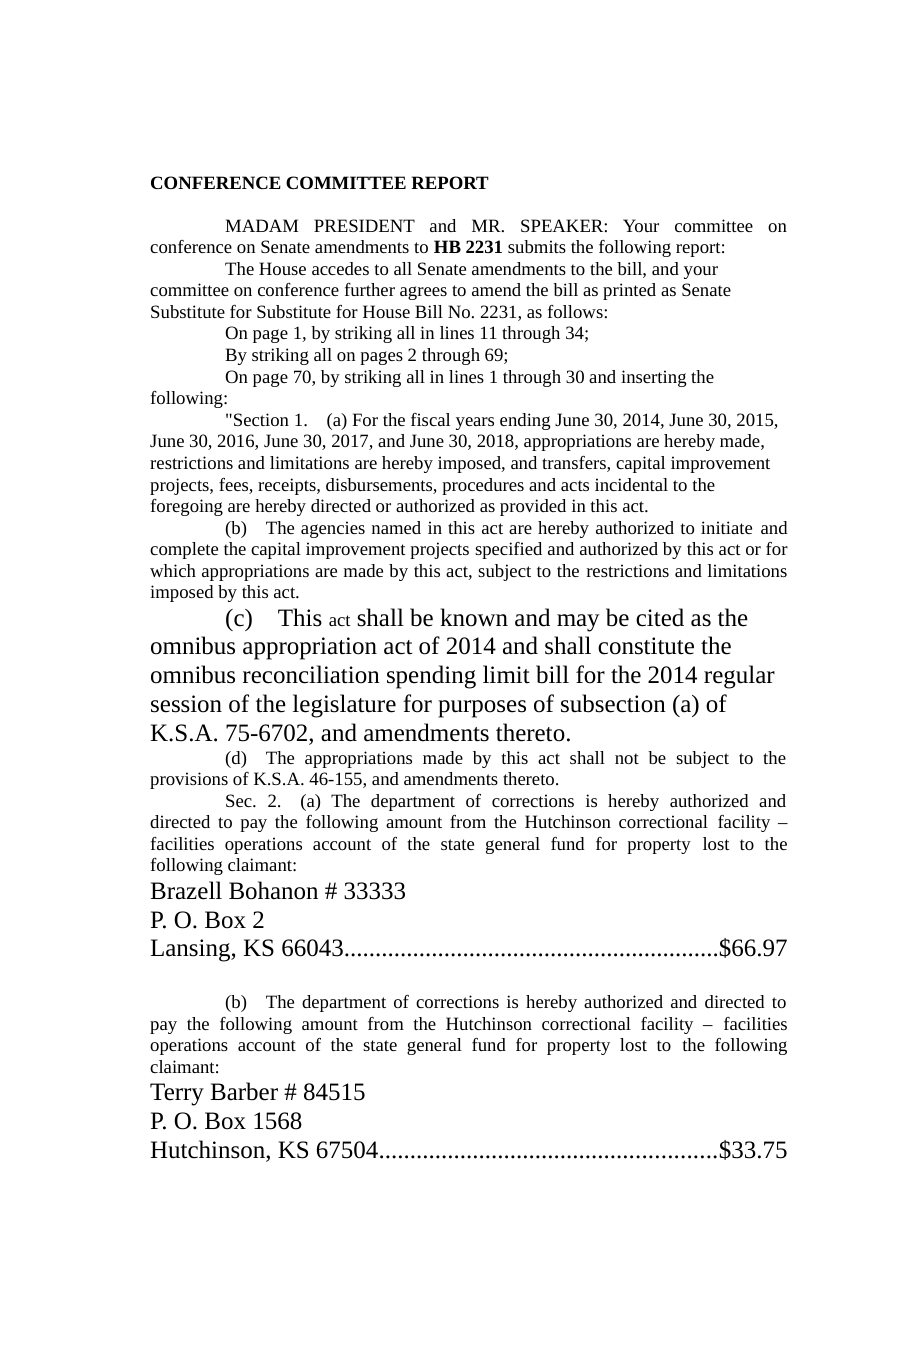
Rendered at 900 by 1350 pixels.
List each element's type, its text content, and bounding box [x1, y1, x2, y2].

text (c) This act shall be known and may be cited as the omnibus appropriation act of 2014 and shall constitute the omnibus reconciliation spending limit bill for the 2014 regular session of the legislature for purposes of subsection (a) of K.S.A. 75-6702, and amendments thereto. [150, 603, 787, 747]
text MADAM PRESIDENT and MR. SPEAKER: Your committee on conference on Senate amendments to HB 2231 submits the following report: [150, 215, 787, 258]
text Brazell Bohanon # 33333 P. O. Box 2 Lansing, KS 66043 $66.97 [150, 876, 787, 962]
text The House accedes to all Senate amendments to the bill, and your committee on conference further agrees to amend the bill as printed as Senate Substitute for Substitute for House Bill No. 2231, as follows: [150, 258, 787, 322]
text (b) The agencies named in this act are hereby authorized to initiate and complete the capital improvement projects specified and authorized by this act or for which appropriations are made by this act, subject to the restrictions and limitations imposed by this act. [150, 517, 787, 603]
text "Section 1. (a) For the fiscal years ending June 30, 2014, June 30, 2015, June 30, 2016, June 30, 2017, and June 30, 2018, appropriations are hereby made, restrictions and limitations are hereby imposed, and transfers, capital improvement projects, fees, receipts, disbursements, procedures and acts incidental to the foregoing are hereby directed or authorized as provided in this act. [150, 409, 787, 517]
text Sec. 2. (a) The department of corrections is hereby authorized and directed to pay the following amount from the Hutchinson correctional facility – facilities operations account of the state general fund for property lost to the following claimant: [150, 790, 787, 876]
text CONFERENCE COMMITTEE REPORT [150, 172, 787, 193]
text On page 1, by striking all in lines 11 through 34; [150, 322, 787, 344]
text On page 70, by striking all in lines 1 through 30 and inserting the following: [150, 366, 787, 409]
text Terry Barber # 84515 P. O. Box 1568 Hutchinson, KS 67504 $33.75 [150, 1077, 787, 1163]
text (d) The appropriations made by this act shall not be subject to the provisions of K.S.A. 46-155, and amendments thereto. [150, 747, 787, 790]
text (b) The department of corrections is hereby authorized and directed to pay the following amount from the Hutchinson correctional facility – facilities operations account of the state general fund for property lost to the following claimant: [150, 991, 787, 1077]
text By striking all on pages 2 through 69; [150, 344, 787, 366]
